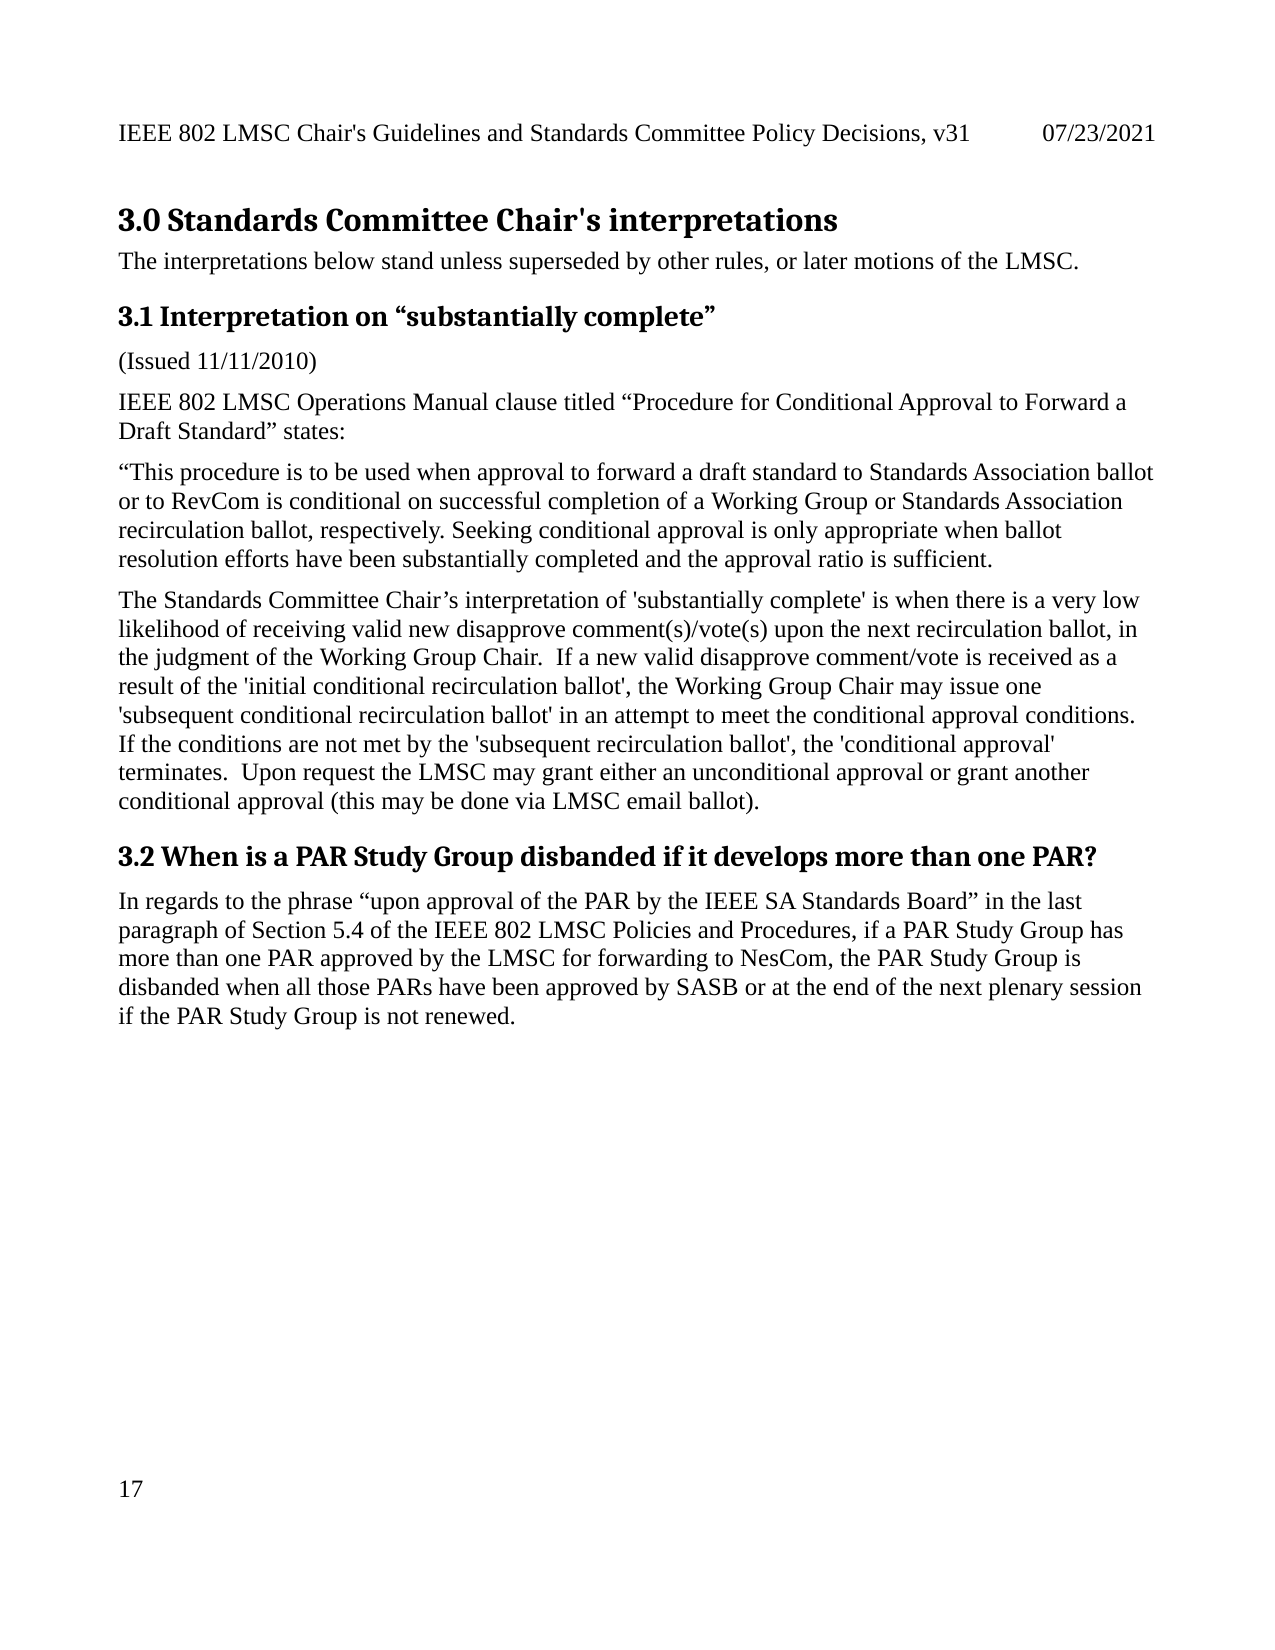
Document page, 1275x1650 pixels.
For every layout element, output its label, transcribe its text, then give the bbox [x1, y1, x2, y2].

text (Issued 11/11/2010) [118, 346, 1157, 375]
subtitle Standards Committee Chair's interpretations [118, 202, 1157, 240]
subtitle When is a PAR Study Group disbanded if it develops more than one PAR? [118, 840, 1157, 873]
text “This procedure is to be used when approval to forward a draft standard to Standards Association ballot or to RevCom is conditional on successful completion of a Working Group or Standards Association recirculation ballot, respectively. Seeking conditional approval is only appropriate when ballot resolution efforts have been substantially completed and the approval ratio is sufficient. [118, 457, 1157, 572]
text The Standards Committee Chair’s interpretation of 'substantially complete' is when there is a very low likelihood of receiving valid new disapprove comment(s)/vote(s) upon the next recirculation ballot, in the judgment of the Working Group Chair. If a new valid disapprove comment/vote is received as a result of the 'initial conditional recirculation ballot', the Working Group Chair may issue one 'subsequent conditional recirculation ballot' in an attempt to meet the conditional approval conditions. If the conditions are not met by the 'subsequent recirculation ballot', the 'conditional approval' terminates. Upon request the LMSC may grant either an unconditional approval or grant another conditional approval (this may be done via LMSC email ballot). [118, 585, 1157, 815]
subtitle Interpretation on “substantially complete” [118, 300, 1157, 334]
text In regards to the phrase “upon approval of the PAR by the IEEE SA Standards Board” in the last paragraph of Section 5.4 of the IEEE 802 LMSC Policies and Procedures, if a PAR Study Group has more than one PAR approved by the LMSC for forwarding to NesCom, the PAR Study Group is disbanded when all those PARs have been approved by SASB or at the end of the next plenary session if the PAR Study Group is not renewed. [118, 886, 1157, 1030]
text The interpretations below stand unless superseded by other rules, or later motions of the LMSC. [118, 246, 1157, 275]
text IEEE 802 LMSC Operations Manual clause titled “Procedure for Conditional Approval to Forward a Draft Standard” states: [118, 387, 1157, 445]
